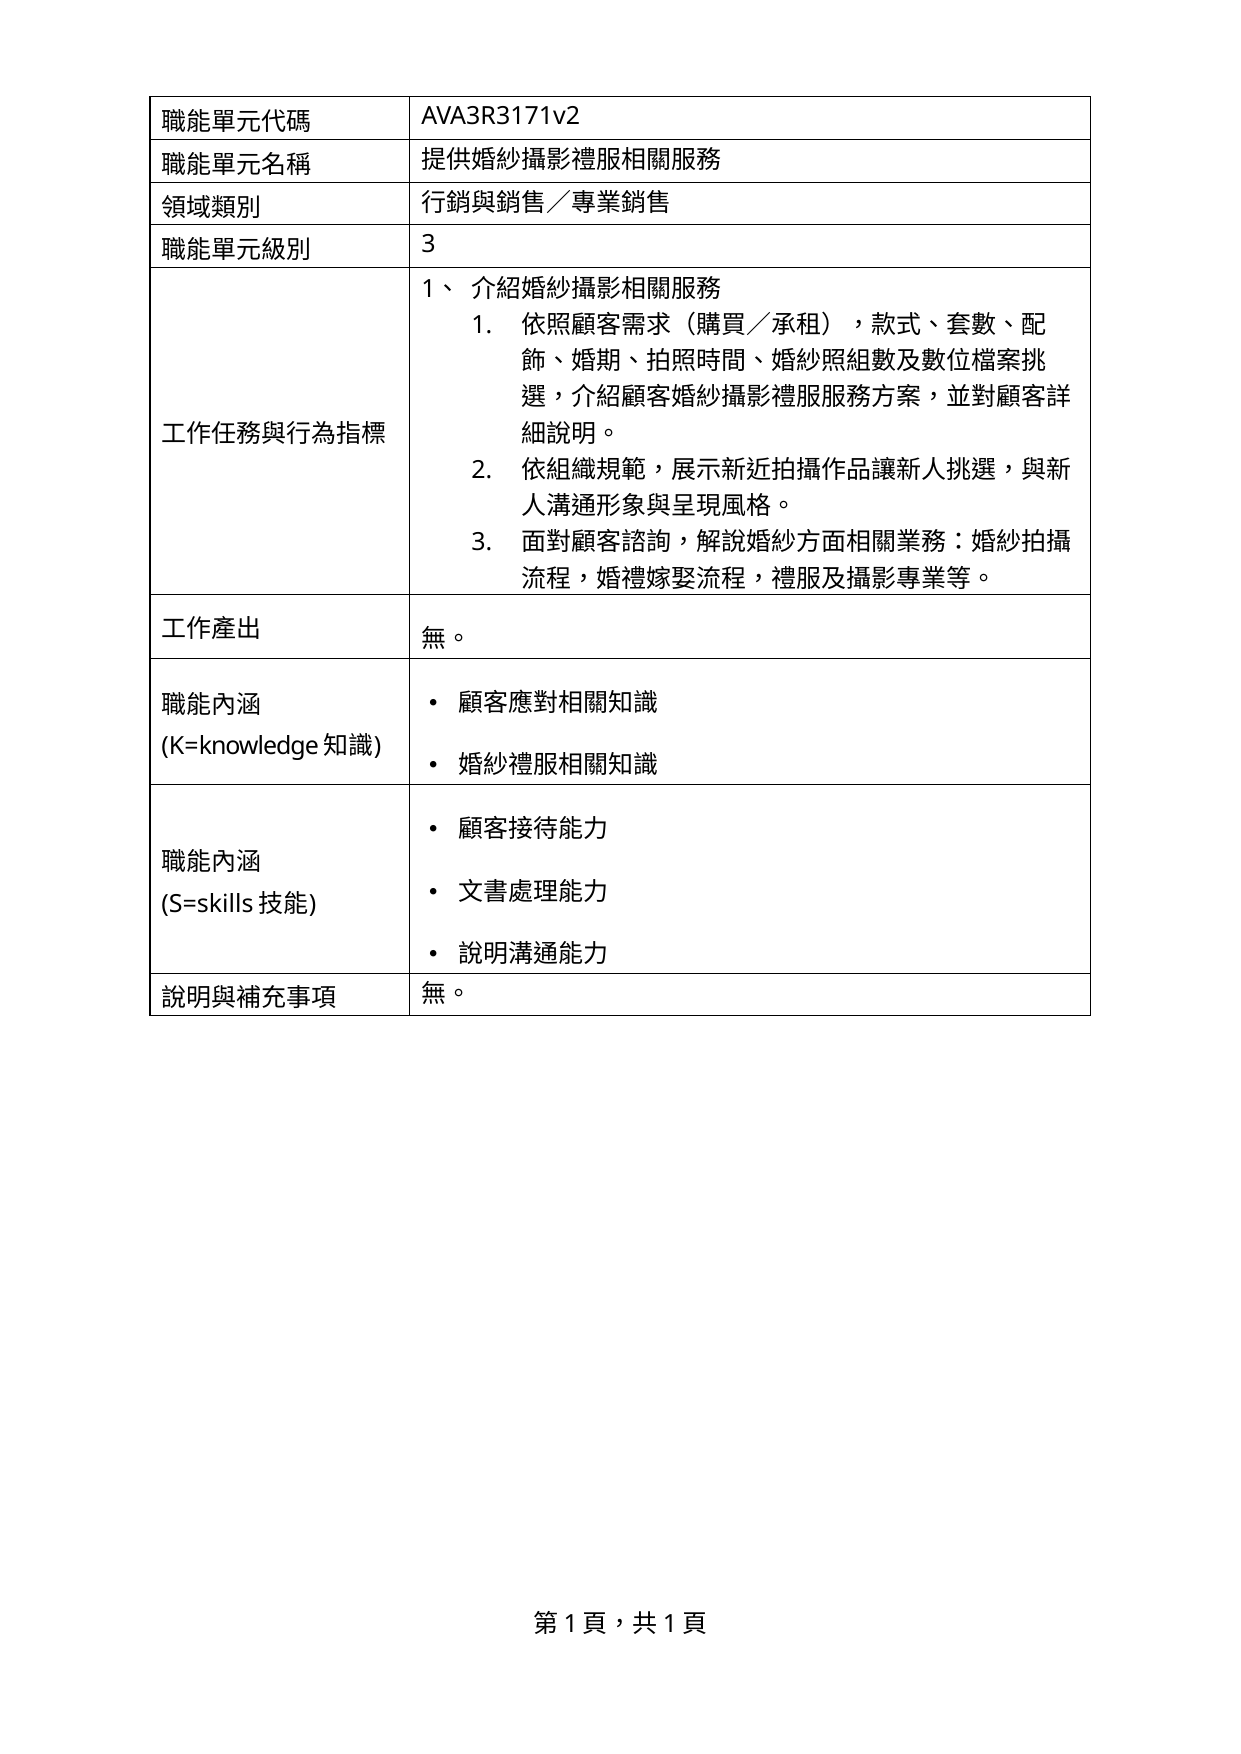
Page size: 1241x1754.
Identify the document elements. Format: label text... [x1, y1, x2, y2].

table_cell 行銷與銷售／專業銷售 [410, 183, 1090, 224]
table_cell 職能單元名稱 [151, 140, 409, 182]
table_cell 無。 [410, 974, 1090, 1015]
table_cell 無。 [410, 595, 1090, 658]
table_header 職能單元代碼 [151, 97, 409, 139]
table_cell 職能單元級別 [151, 225, 409, 267]
table_header AVA3R3171v2 [410, 97, 1090, 139]
table_cell 說明與補充事項 [151, 974, 409, 1015]
table_cell 領域類別 [151, 183, 409, 224]
table_cell 職能內涵 (S=skills技能) [151, 785, 409, 972]
table_cell 工作產出 [151, 595, 409, 658]
table_cell 顧客接待能力 文書處理能力 說明溝通能力 [410, 785, 1090, 972]
table_cell 職能內涵 (K=knowledge知識) [151, 659, 409, 784]
table_cell 3 [410, 225, 1090, 267]
table_cell 提供婚紗攝影禮服相關服務 [410, 140, 1090, 182]
table_cell 介紹婚紗攝影相關服務 依照顧客需求（購買／承租），款式、套數、配飾、婚期、拍照時間、婚紗照組數及數位檔案挑選，介紹顧客婚紗攝影禮服服務方案，並對顧客詳細說明。 依組織規範，展示新近拍攝作品讓新人挑選，與新人溝通形象與呈現風格。 面對顧客諮詢，解說婚紗方面相關業務：婚紗拍攝流程，婚禮嫁娶流程，禮服及攝影專業等。 [410, 268, 1090, 594]
table_cell 顧客應對相關知識 婚紗禮服相關知識 [410, 659, 1090, 784]
table_cell 工作任務與行為指標 [151, 268, 409, 594]
